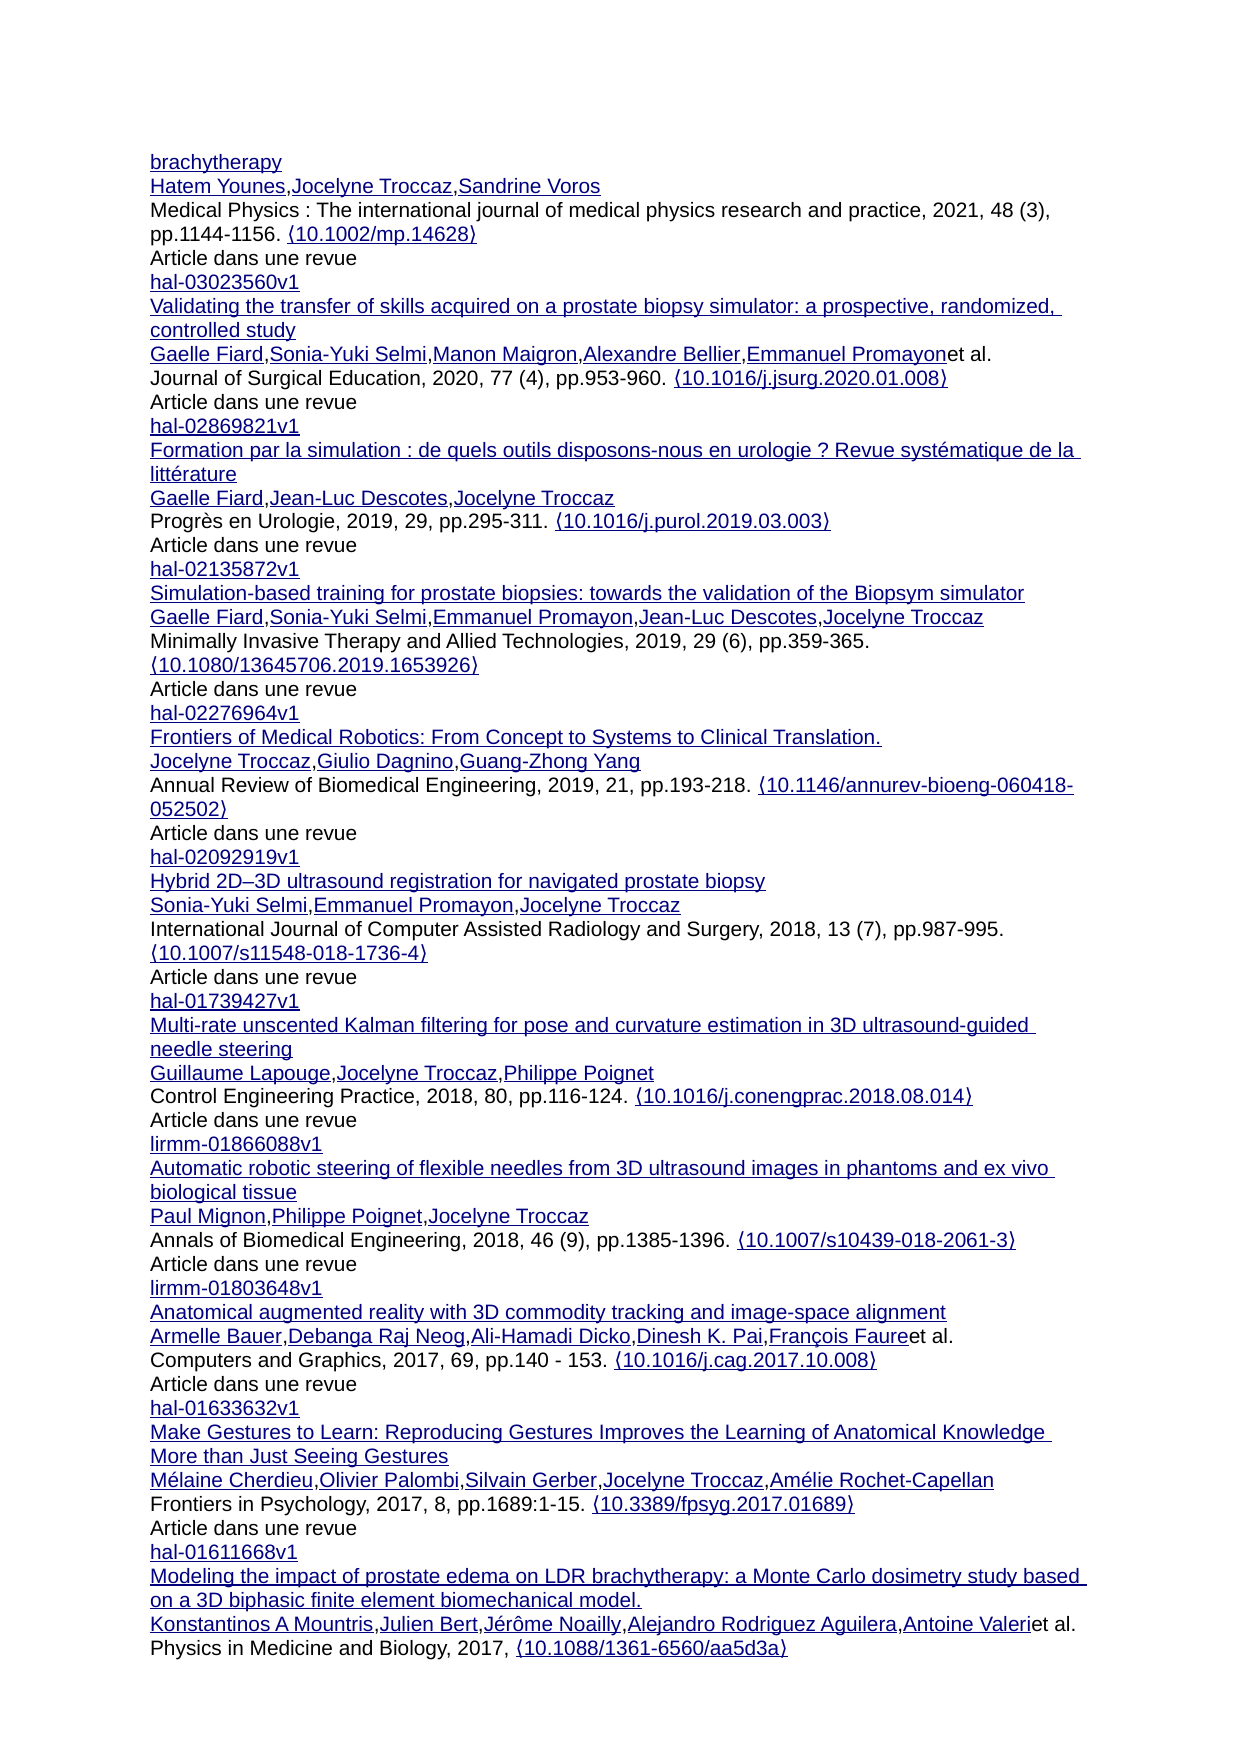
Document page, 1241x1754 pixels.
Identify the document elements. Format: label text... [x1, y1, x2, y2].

table_cell Simulation-based training for prostate biopsies: towards the validation of the Biopsym simulator Gaelle Fiard,Sonia-Yuki Selmi,Emmanuel Promayon,Jean-Luc Descotes,Jocelyne Troccaz Minimally Invasive Therapy and Allied Technologies, 2019, 29 (6), pp.359-365. ⟨10.1080/13645706.2019.1653926⟩ Article dans une revue hal-02276964v1 [150, 581, 1090, 725]
table_cell Multi-rate unscented Kalman filtering for pose and curvature estimation in 3D ultrasound-guided needle steering Guillaume Lapouge,Jocelyne Troccaz,Philippe Poignet Control Engineering Practice, 2018, 80, pp.116-124. ⟨10.1016/j.conengprac.2018.08.014⟩ Article dans une revue lirmm-01866088v1 [150, 1013, 1090, 1156]
table_cell Hybrid 2D–3D ultrasound registration for navigated prostate biopsy Sonia-Yuki Selmi,Emmanuel Promayon,Jocelyne Troccaz International Journal of Computer Assisted Radiology and Surgery, 2018, 13 (7), pp.987-995. ⟨10.1007/s11548-018-1736-4⟩ Article dans une revue hal-01739427v1 [150, 869, 1090, 1012]
table_cell Make Gestures to Learn: Reproducing Gestures Improves the Learning of Anatomical Knowledge More than Just Seeing Gestures Mélaine Cherdieu,Olivier Palombi,Silvain Gerber,Jocelyne Troccaz,Amélie Rochet-Capellan Frontiers in Psychology, 2017, 8, pp.1689:1-15. ⟨10.3389/fpsyg.2017.01689⟩ Article dans une revue hal-01611668v1 [150, 1420, 1090, 1563]
table_cell Modeling the impact of prostate edema on LDR brachytherapy: a Monte Carlo dosimetry study based on a 3D biphasic finite element biomechanical model. Konstantinos A Mountris,Julien Bert,Jérôme Noailly,Alejandro Rodriguez Aguilera,Antoine Valeriet al. Physics in Medicine and Biology, 2017, ⟨10.1088/1361-6560/aa5d3a⟩ [150, 1564, 1090, 1659]
table_cell Machine learning and registration for automatic seed localization in 3D US images for prostate brachytherapy Hatem Younes,Jocelyne Troccaz,Sandrine Voros Medical Physics : The international journal of medical physics research and practice, 2021, 48 (3), pp.1144-1156. ⟨10.1002/mp.14628⟩ Article dans une revue hal-03023560v1 [150, 150, 1090, 294]
table_cell Validating the transfer of skills acquired on a prostate biopsy simulator: a prospective, randomized, controlled study Gaelle Fiard,Sonia-Yuki Selmi,Manon Maigron,Alexandre Bellier,Emmanuel Promayonet al. Journal of Surgical Education, 2020, 77 (4), pp.953-960. ⟨10.1016/j.jsurg.2020.01.008⟩ Article dans une revue hal-02869821v1 [150, 294, 1090, 437]
table_cell Formation par la simulation : de quels outils disposons-nous en urologie ? Revue systématique de la littérature Gaelle Fiard,Jean-Luc Descotes,Jocelyne Troccaz Progrès en Urologie, 2019, 29, pp.295-311. ⟨10.1016/j.purol.2019.03.003⟩ Article dans une revue hal-02135872v1 [150, 438, 1090, 581]
table_cell Automatic robotic steering of flexible needles from 3D ultrasound images in phantoms and ex vivo biological tissue Paul Mignon,Philippe Poignet,Jocelyne Troccaz Annals of Biomedical Engineering, 2018, 46 (9), pp.1385-1396. ⟨10.1007/s10439-018-2061-3⟩ Article dans une revue lirmm-01803648v1 [150, 1156, 1090, 1300]
table_cell Frontiers of Medical Robotics: From Concept to Systems to Clinical Translation. Jocelyne Troccaz,Giulio Dagnino,Guang-Zhong Yang Annual Review of Biomedical Engineering, 2019, 21, pp.193-218. ⟨10.1146/annurev-bioeng-060418-052502⟩ Article dans une revue hal-02092919v1 [150, 725, 1090, 869]
table_cell Anatomical augmented reality with 3D commodity tracking and image-space alignment Armelle Bauer,Debanga Raj Neog,Ali-Hamadi Dicko,Dinesh K. Pai,François Faureet al. Computers and Graphics, 2017, 69, pp.140 - 153. ⟨10.1016/j.cag.2017.10.008⟩ Article dans une revue hal-01633632v1 [150, 1300, 1090, 1420]
